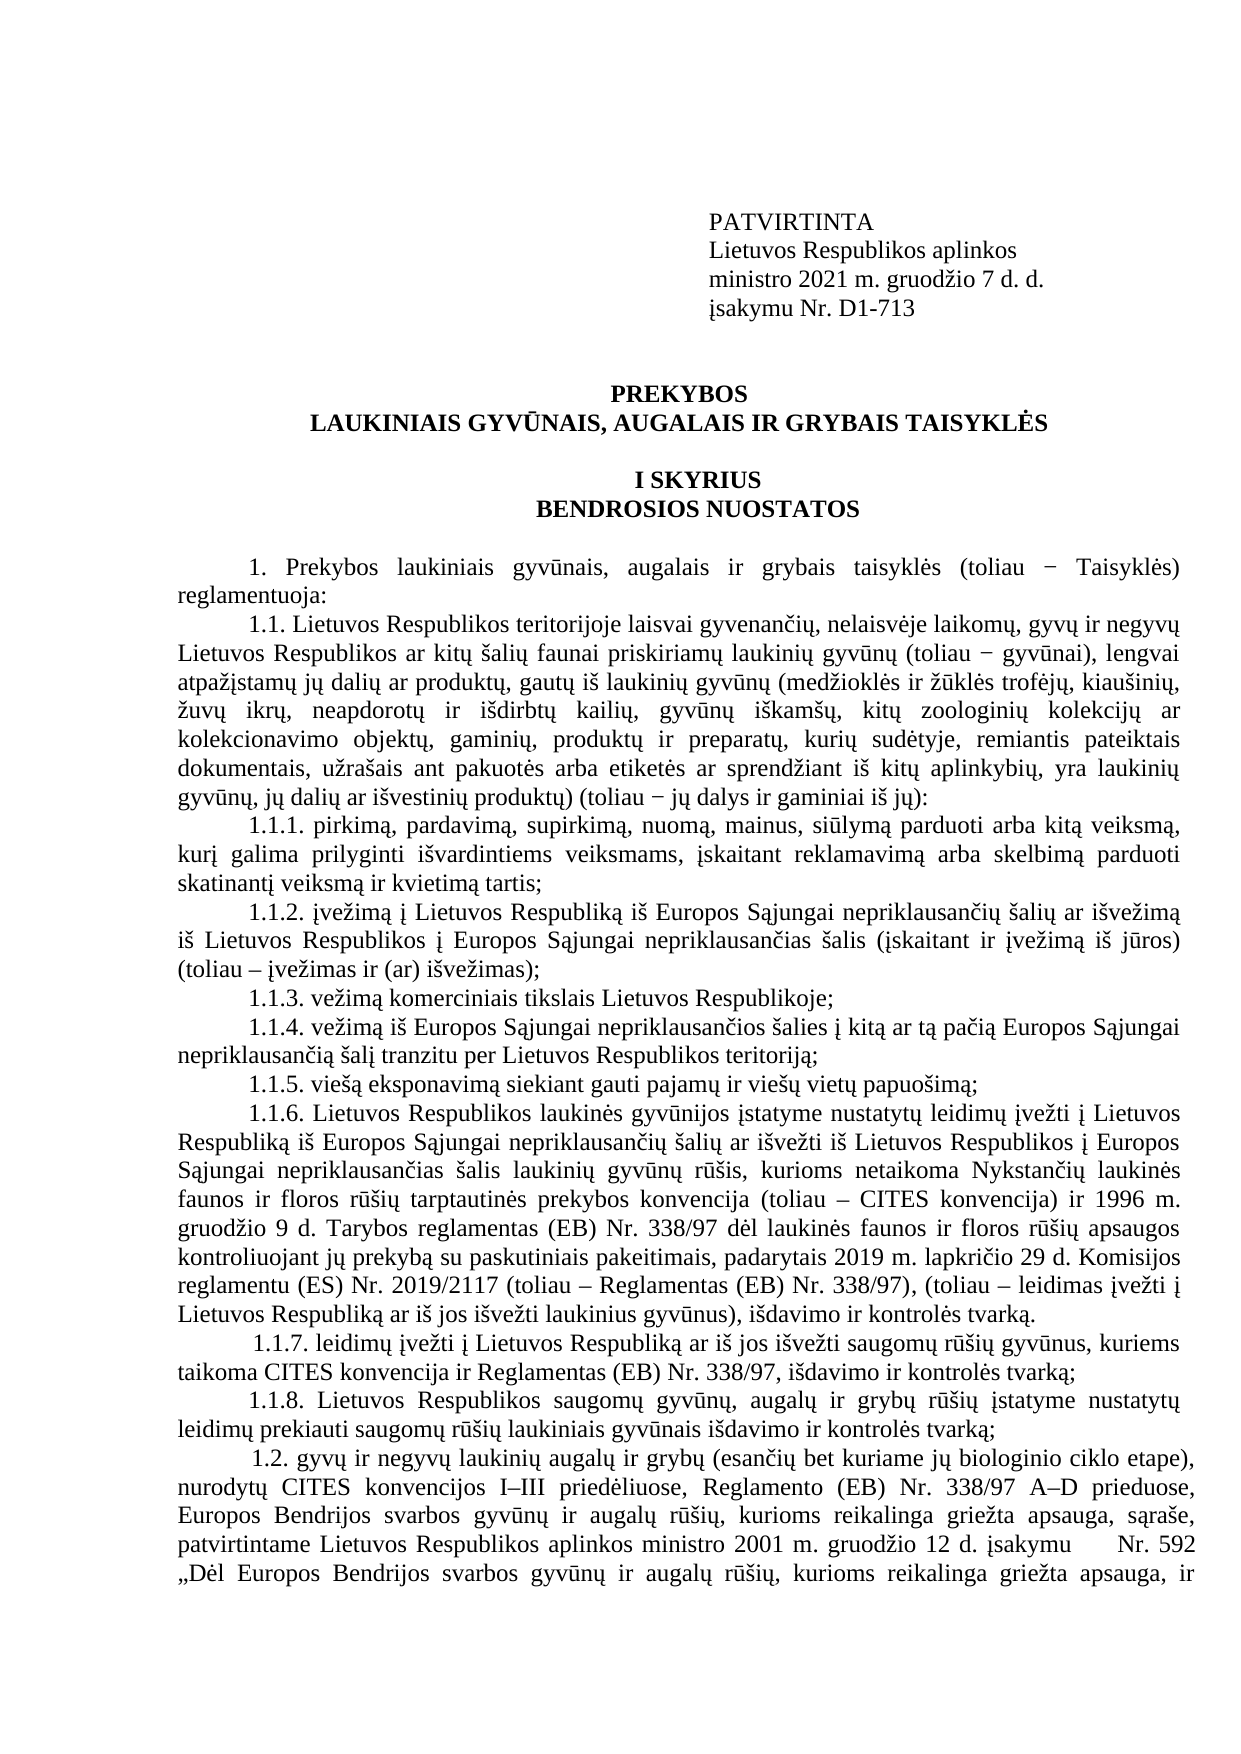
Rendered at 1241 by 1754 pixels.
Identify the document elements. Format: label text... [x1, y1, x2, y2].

text 1.1.4. vežimą iš Europos Sąjungai nepriklausančios šalies į kitą ar tą pačią Europos Sąjungai nepriklausančią šalį tranzitu per Lietuvos Respublikos teritoriją; [177, 1012, 1181, 1069]
text BENDROSIOS NUOSTATOS [215, 494, 1181, 523]
text ministro 2021 m. gruodžio 7 d. d. [177, 264, 1181, 293]
text PREKYBOS [177, 379, 1181, 408]
text LAUKINIAIS GYVŪNAIS, AUGALAIS IR GRYBAIS TAISYKLĖS [177, 408, 1181, 437]
text I SKYRIUS [215, 465, 1181, 494]
text 1.1.2. įvežimą į Lietuvos Respubliką iš Europos Sąjungai nepriklausančių šalių ar išvežimą iš Lietuvos Respublikos į Europos Sąjungai nepriklausančias šalis (įskaitant ir įvežimą iš jūros) (toliau – įvežimas ir (ar) išvežimas); [177, 897, 1181, 983]
text 1.1.7. leidimų įvežti į Lietuvos Respubliką ar iš jos išvežti saugomų rūšių gyvūnus, kuriems taikoma CITES konvencija ir Reglamentas (EB) Nr. 338/97, išdavimo ir kontrolės tvarką; [177, 1328, 1181, 1385]
text 1. Prekybos laukiniais gyvūnais, augalais ir grybais taisyklės (toliau − Taisyklės) reglamentuoja: [177, 552, 1181, 609]
text Lietuvos Respublikos aplinkos [177, 235, 1181, 264]
text 1.2. gyvų ir negyvų laukinių augalų ir grybų (esančių bet kuriame jų biologinio ciklo etape), nurodytų CITES konvencijos I–III priedėliuose, Reglamento (EB) Nr. 338/97 A–D prieduose, Europos Bendrijos svarbos gyvūnų ir augalų rūšių, kurioms reikalinga griežta apsauga, sąraše, patvirtintame Lietuvos Respublikos aplinkos ministro 2001 m. gruodžio 12 d. įsakymu Nr. 592 „Dėl Europos Bendrijos svarbos gyvūnų ir augalų rūšių, kurioms reikalinga griežta apsauga, ir [177, 1443, 1196, 1587]
text 1.1.1. pirkimą, pardavimą, supirkimą, nuomą, mainus, siūlymą parduoti arba kitą veiksmą, kurį galima prilyginti išvardintiems veiksmams, įskaitant reklamavimą arba skelbimą parduoti skatinantį veiksmą ir kvietimą tartis; [177, 810, 1181, 897]
text 1.1.8. Lietuvos Respublikos saugomų gyvūnų, augalų ir grybų rūšių įstatyme nustatytų leidimų prekiauti saugomų rūšių laukiniais gyvūnais išdavimo ir kontrolės tvarką; [177, 1385, 1181, 1443]
text 1.1. Lietuvos Respublikos teritorijoje laisvai gyvenančių, nelaisvėje laikomų, gyvų ir negyvų Lietuvos Respublikos ar kitų šalių faunai priskiriamų laukinių gyvūnų (toliau − gyvūnai), lengvai atpažįstamų jų dalių ar produktų, gautų iš laukinių gyvūnų (medžioklės ir žūklės trofėjų, kiaušinių, žuvų ikrų, neapdorotų ir išdirbtų kailių, gyvūnų iškamšų, kitų zoologinių kolekcijų ar kolekcionavimo objektų, gaminių, produktų ir preparatų, kurių sudėtyje, remiantis pateiktais dokumentais, užrašais ant pakuotės arba etiketės ar sprendžiant iš kitų aplinkybių, yra laukinių gyvūnų, jų dalių ar išvestinių produktų) (toliau − jų dalys ir gaminiai iš jų): [177, 609, 1181, 810]
text 1.1.6. Lietuvos Respublikos laukinės gyvūnijos įstatyme nustatytų leidimų įvežti į Lietuvos Respubliką iš Europos Sąjungai nepriklausančių šalių ar išvežti iš Lietuvos Respublikos į Europos Sąjungai nepriklausančias šalis laukinių gyvūnų rūšis, kurioms netaikoma Nykstančių laukinės faunos ir floros rūšių tarptautinės prekybos konvencija (toliau – CITES konvencija) ir 1996 m. gruodžio 9 d. Tarybos reglamentas (EB) Nr. 338/97 dėl laukinės faunos ir floros rūšių apsaugos kontroliuojant jų prekybą su paskutiniais pakeitimais, padarytais 2019 m. lapkričio 29 d. Komisijos reglamentu (ES) Nr. 2019/2117 (toliau – Reglamentas (EB) Nr. 338/97), (toliau – leidimas įvežti į Lietuvos Respubliką ar iš jos išvežti laukinius gyvūnus), išdavimo ir kontrolės tvarką. [177, 1098, 1181, 1328]
text 1.1.3. vežimą komerciniais tikslais Lietuvos Respublikoje; [177, 983, 1181, 1012]
text įsakymu Nr. D1-713 [177, 293, 1181, 322]
text PATVIRTINTA [177, 207, 1181, 235]
text 1.1.5. viešą eksponavimą siekiant gauti pajamų ir viešų vietų papuošimą; [177, 1069, 1181, 1098]
